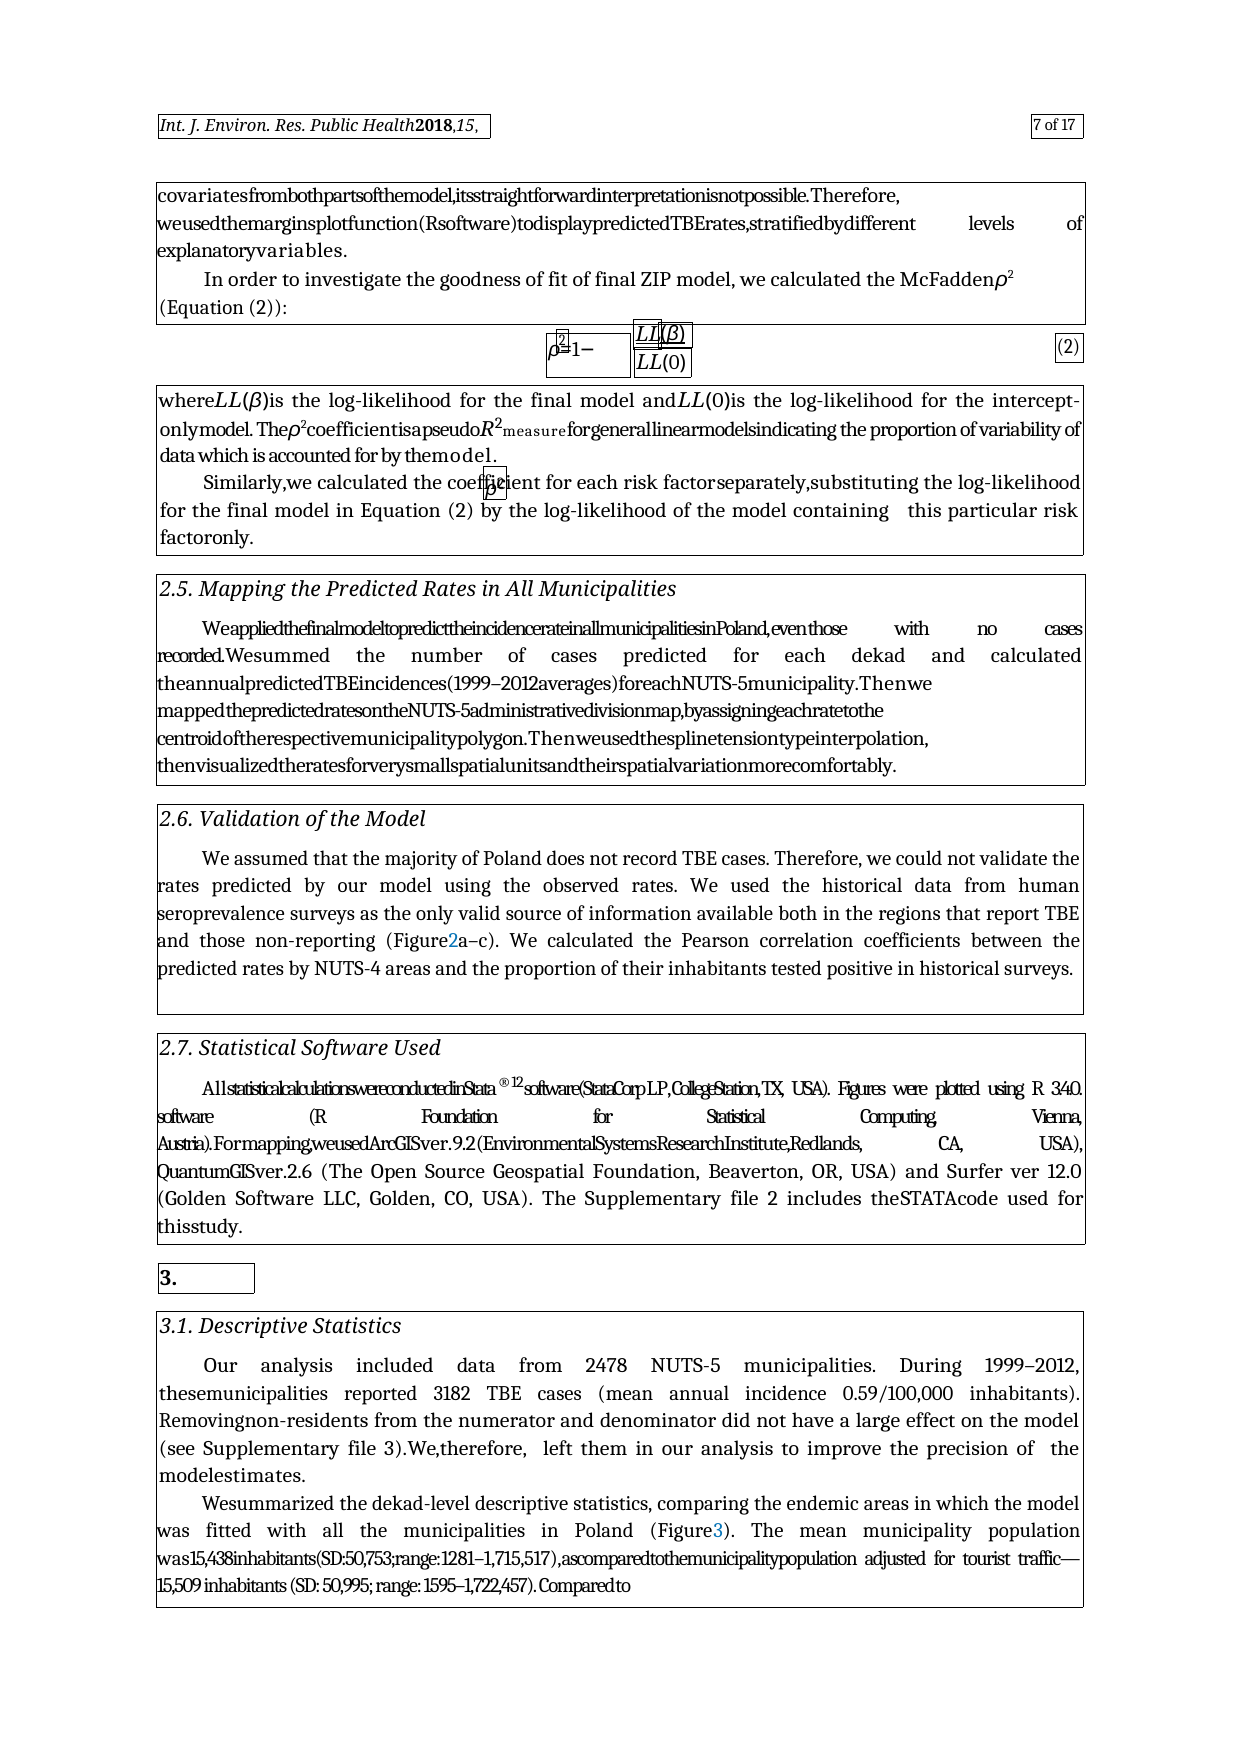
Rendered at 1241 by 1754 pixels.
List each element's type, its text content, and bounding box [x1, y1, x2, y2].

text 7 of 17 [1033, 115, 1083, 134]
text whereLL(β)is the log-likelihood for the final model andLL(0)is the log-likelihood for the intercept-onlymodel. Theρ2coefficientisapseudoR2measureforgenerallinearmodelsindicating the proportion of variability of data which is accounted for by themodel. [158, 386, 1081, 467]
text 3.1. Descriptive Statistics [159, 1312, 1083, 1339]
text (Equation (2)): [159, 295, 1085, 319]
text LL(0) [636, 348, 691, 376]
text WeappliedthefinalmodeltopredicttheincidencerateinallmunicipalitiesinPoland,eventhose with no cases recorded.Wesummed the number of cases predicted for each dekad and calculated theannualpredictedTBEincidences(1999–2012averages)foreachNUTS-5municipality.Thenwe mappedthepredictedratesontheNUTS-5administrativedivisionmap,byassigningeachratetothe centroidoftherespectivemunicipalitypolygon.Thenweusedthesplinetensiontypeinterpolation, thenvisualizedtheratesforverysmallspatialunitsandtheirspatialvariationmorecomfortably. [157, 616, 1083, 778]
text LL [636, 320, 661, 343]
text 2.5. Mapping the Predicted Rates in All Municipalities [159, 575, 1085, 602]
text 2.7. Statistical Software Used [159, 1034, 1085, 1061]
text 2.6. Validation of the Model [159, 805, 1083, 832]
text Similarly,we calculated the coefficient for each risk factorseparately,substituting the log-likelihood for the final model in Equation (2) by the log-likelihood of the model containing this particular risk factoronly. [159, 471, 1081, 550]
text Our analysis included data from 2478 NUTS-5 municipalities. During 1999–2012, thesemunicipalities reported 3182 TBE cases (mean annual incidence 0.59/100,000 inhabitants). Removingnon-residents from the numerator and denominator did not have a large effect on the model (see Supplementary file 3).We,therefore, left them in our analysis to improve the precision of the modelestimates. [159, 1354, 1081, 1488]
text ρ=1− [548, 334, 630, 362]
text ρ2 [485, 469, 506, 499]
text In order to investigate the goodness of fit of final ZIP model, we calculated the McFaddenρ2 [204, 267, 1085, 292]
text (β) [669, 326, 676, 339]
text Wesummarized the dekad-level descriptive statistics, comparing the endemic areas in which the model was fitted with all the municipalities in Poland (Figure3). The mean municipality population was15,438inhabitants(SD:50,753;range:1281–1,715,517),ascomparedtothemunicipalitypopulation adjusted for tourist traffic—15,509 inhabitants (SD: 50,995; range: 1595–1,722,457). Comparedto [157, 1492, 1081, 1598]
text Int. J. Environ. Res. Public Health2018,15, 677 [159, 115, 490, 138]
text AllstatisticalcalculationswereconductedinStata®12software(StataCorpLP,CollegeStation,TX, USA). Figures were plotted using R 3.4.0. software (R Foundation for Statistical Computing, Vienna, Austria).Formapping,weusedArcGISver.9.2(EnvironmentalSystemsResearchInstitute,Redlands, CA, USA), QuantumGISver.2.6 (The Open Source Geospatial Foundation, Beaverton, OR, USA) and Surfer ver 12.0 (Golden Software LLC, Golden, CO, USA). The Supplementary file 2 includes theSTATAcode used for thisstudy. [158, 1073, 1083, 1238]
text We assumed that the majority of Poland does not record TBE cases. Therefore, we could not validate the rates predicted by our model using the observed rates. We used the historical data from human seroprevalence surveys as the only valid source of information available both in the regions that report TBE and those non-reporting (Figure2a–c). We calculated the Pearson correlation coefficients between the predicted rates by NUTS-4 areas and the proportion of their inhabitants tested positive in historical surveys. [158, 846, 1081, 980]
text (2) [1057, 335, 1083, 359]
text (β) [660, 323, 692, 345]
text covariatesfrombothpartsofthemodel,itsstraightforwardinterpretationisnotpossible.Therefore, weusedthemarginsplotfunction(Rsoftware)todisplaypredictedTBErates,stratifiedbydifferent levels of explanatoryvariables. [157, 184, 1083, 263]
text 3. Results [159, 1264, 254, 1293]
